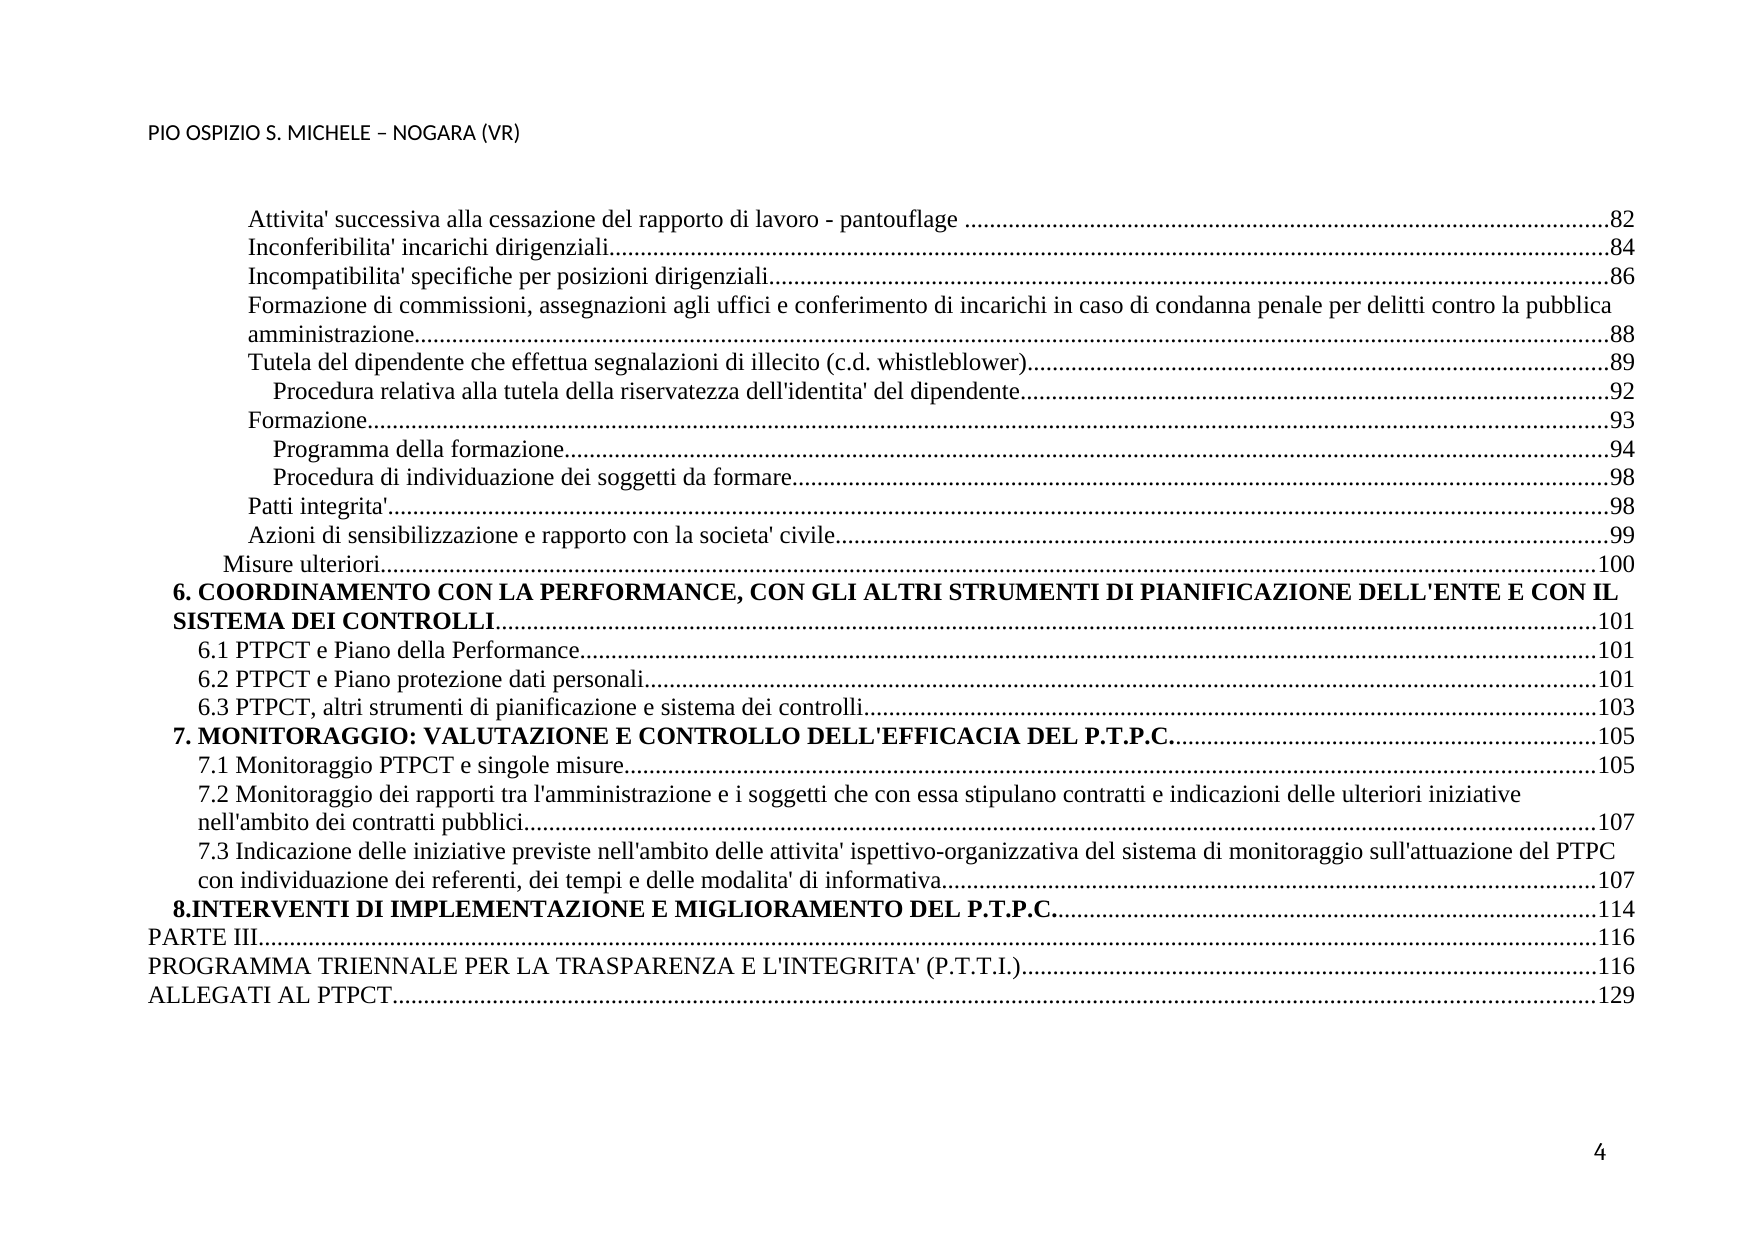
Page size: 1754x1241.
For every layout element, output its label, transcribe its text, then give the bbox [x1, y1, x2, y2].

text 7.1 Monitoraggio PTPCT e singole misure 105 [198, 750, 1636, 779]
text 7.2 Monitoraggio dei rapporti tra l'amministrazione e i soggetti che con essa stipulano contratti e indicazioni delle ulteriori iniziative nell'ambito dei contratti pubblici 107 [198, 779, 1636, 836]
text Misure ulteriori 100 [223, 549, 1636, 577]
text Formazione di commissioni, assegnazioni agli uffici e conferimento di incarichi in caso di condanna penale per delitti contro la pubblica amministrazione 88 [248, 290, 1636, 347]
text 6.3 PTPCT, altri strumenti di pianificazione e sistema dei controlli 103 [198, 692, 1636, 721]
text 6. COORDINAMENTO CON LA PERFORMANCE, CON GLI ALTRI STRUMENTI DI PIANIFICAZIONE DELL'ENTE E CON IL SISTEMA DEI CONTROLLI 101 [173, 577, 1636, 635]
text 6.1 PTPCT e Piano della Performance 101 [198, 635, 1636, 664]
text Incompatibilita' specifiche per posizioni dirigenziali 86 [248, 261, 1636, 290]
text 7. MONITORAGGIO: VALUTAZIONE E CONTROLLO DELL'EFFICACIA DEL P.T.P.C. 105 [173, 721, 1636, 750]
text 7.3 Indicazione delle iniziative previste nell'ambito delle attivita' ispettivo-organizzativa del sistema di monitoraggio sull'attuazione del PTPC con individuazione dei referenti, dei tempi e delle modalita' di informativa 107 [198, 836, 1636, 894]
text Inconferibilita' incarichi dirigenziali 84 [248, 232, 1636, 261]
text 8.INTERVENTI DI IMPLEMENTAZIONE E MIGLIORAMENTO DEL P.T.P.C. 114 [173, 894, 1636, 922]
text 6.2 PTPCT e Piano protezione dati personali 101 [198, 664, 1636, 692]
text Procedura relativa alla tutela della riservatezza dell'identita' del dipendente 92 [273, 376, 1636, 405]
text Patti integrita' 98 [248, 491, 1636, 520]
text Azioni di sensibilizzazione e rapporto con la societa' civile 99 [248, 520, 1636, 549]
text Attivita' successiva alla cessazione del rapporto di lavoro - pantouflage 82 [248, 204, 1636, 232]
text PROGRAMMA TRIENNALE PER LA TRASPARENZA E L'INTEGRITA' (P.T.T.I.) 116 [148, 951, 1636, 980]
text Procedura di individuazione dei soggetti da formare 98 [273, 462, 1636, 491]
text Formazione 93 [248, 405, 1636, 434]
text PARTE III 116 [148, 922, 1636, 951]
text Tutela del dipendente che effettua segnalazioni di illecito (c.d. whistleblower) 89 [248, 347, 1636, 376]
text Programma della formazione 94 [273, 434, 1636, 462]
text ALLEGATI AL PTPCT 129 [148, 980, 1636, 1009]
